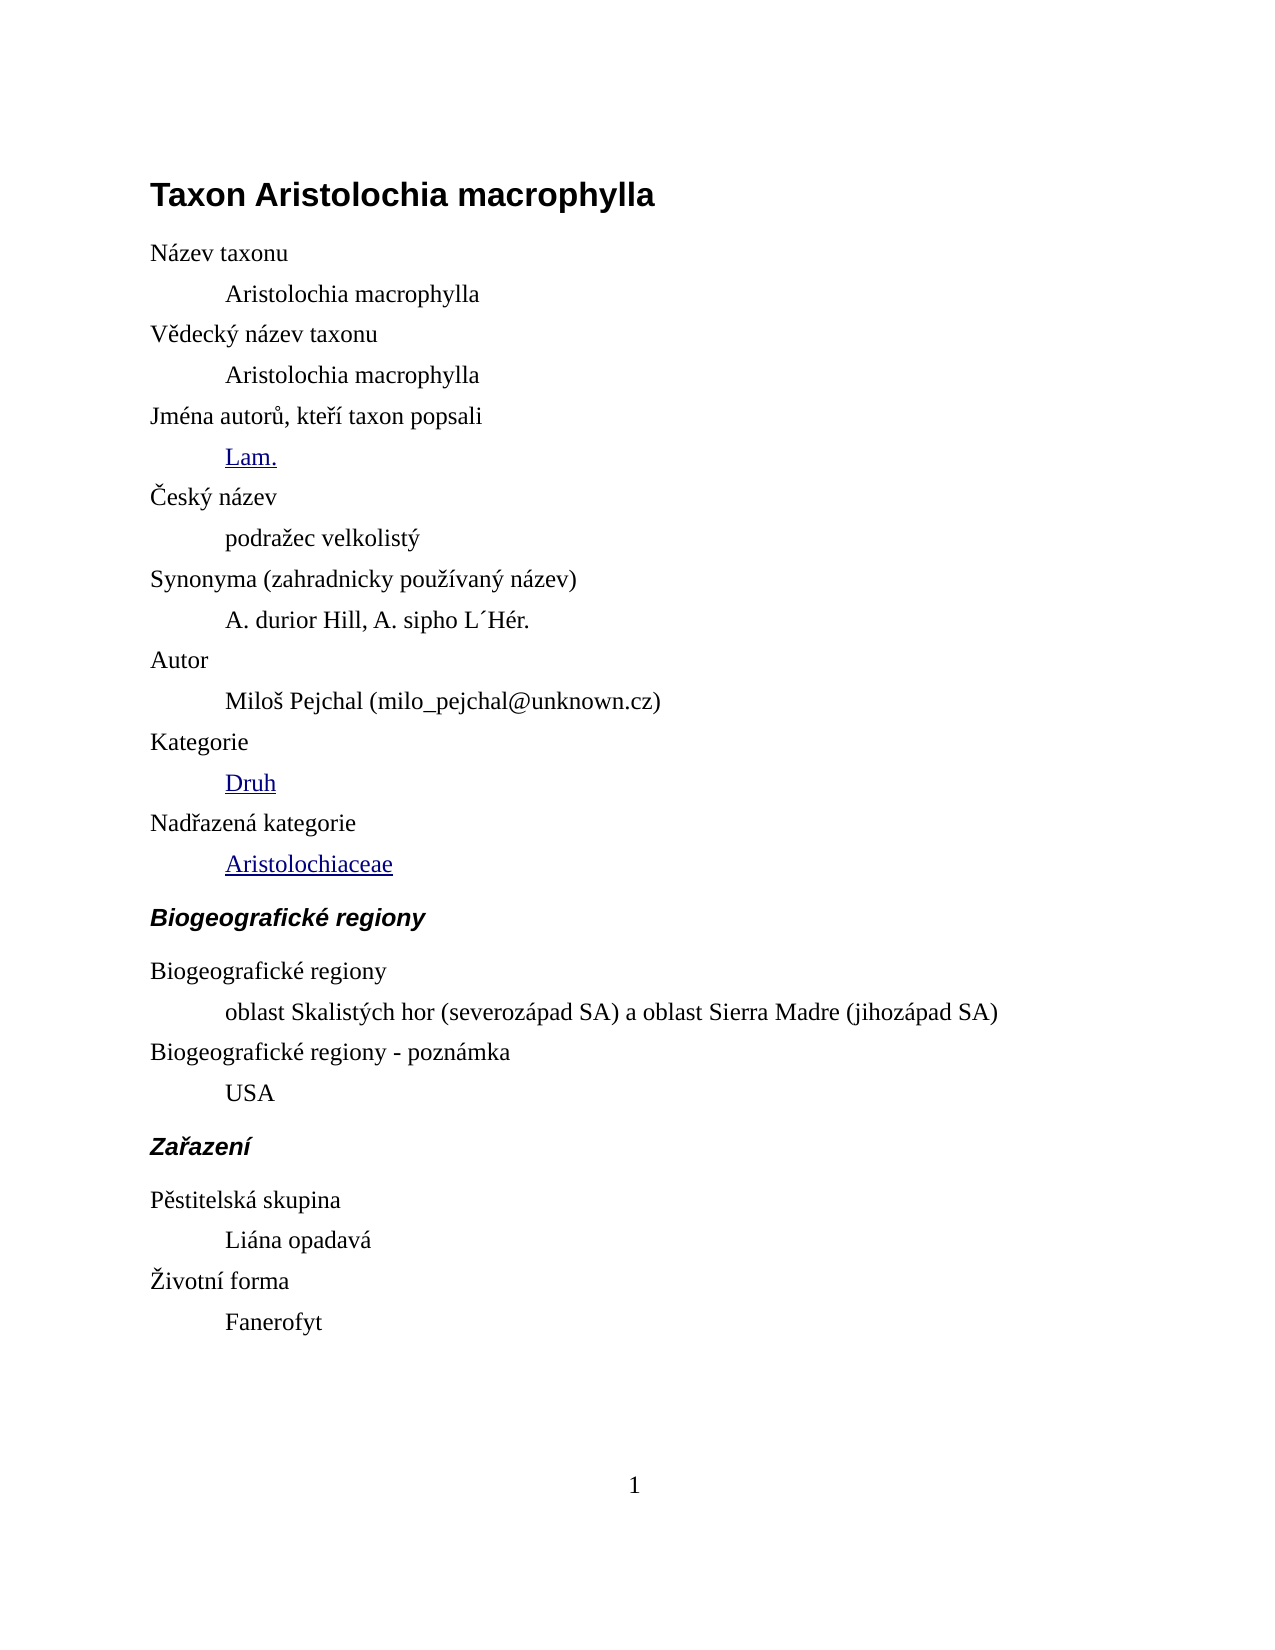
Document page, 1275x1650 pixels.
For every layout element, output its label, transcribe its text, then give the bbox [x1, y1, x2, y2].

text Druh [225, 768, 1125, 796]
subtitle Biogeografické regiony [150, 903, 1125, 931]
text Jména autorů, kteří taxon popsali [150, 401, 1125, 430]
text Aristolochiaceae [225, 849, 1125, 878]
text Miloš Pejchal (milo_pejchal@unknown.cz) [225, 686, 1125, 715]
text Biogeografické regiony - poznámka [150, 1037, 1125, 1066]
text Aristolochia macrophylla [225, 360, 1125, 389]
text Fanerofyt [225, 1307, 1125, 1336]
text Pěstitelská skupina [150, 1185, 1125, 1213]
text Lam. [225, 442, 1125, 471]
text Název taxonu [150, 238, 1125, 267]
text Aristolochia macrophylla [225, 279, 1125, 308]
text Liána opadavá [225, 1226, 1125, 1254]
text Kategorie [150, 727, 1125, 756]
text oblast Skalistých hor (severozápad SA) a oblast Sierra Madre (jihozápad SA) [225, 997, 1125, 1025]
subtitle Zařazení [150, 1132, 1125, 1160]
text Biogeografické regiony [150, 956, 1125, 984]
text Vědecký název taxonu [150, 319, 1125, 348]
text USA [225, 1078, 1125, 1107]
text Životní forma [150, 1266, 1125, 1295]
text Nadřazená kategorie [150, 808, 1125, 837]
text podražec velkolistý [225, 523, 1125, 552]
text A. durior Hill, A. sipho L´Hér. [225, 605, 1125, 633]
text Synonyma (zahradnicky používaný název) [150, 564, 1125, 593]
subtitle Taxon Aristolochia macrophylla [150, 175, 1125, 214]
text Český název [150, 482, 1125, 511]
text Autor [150, 645, 1125, 674]
